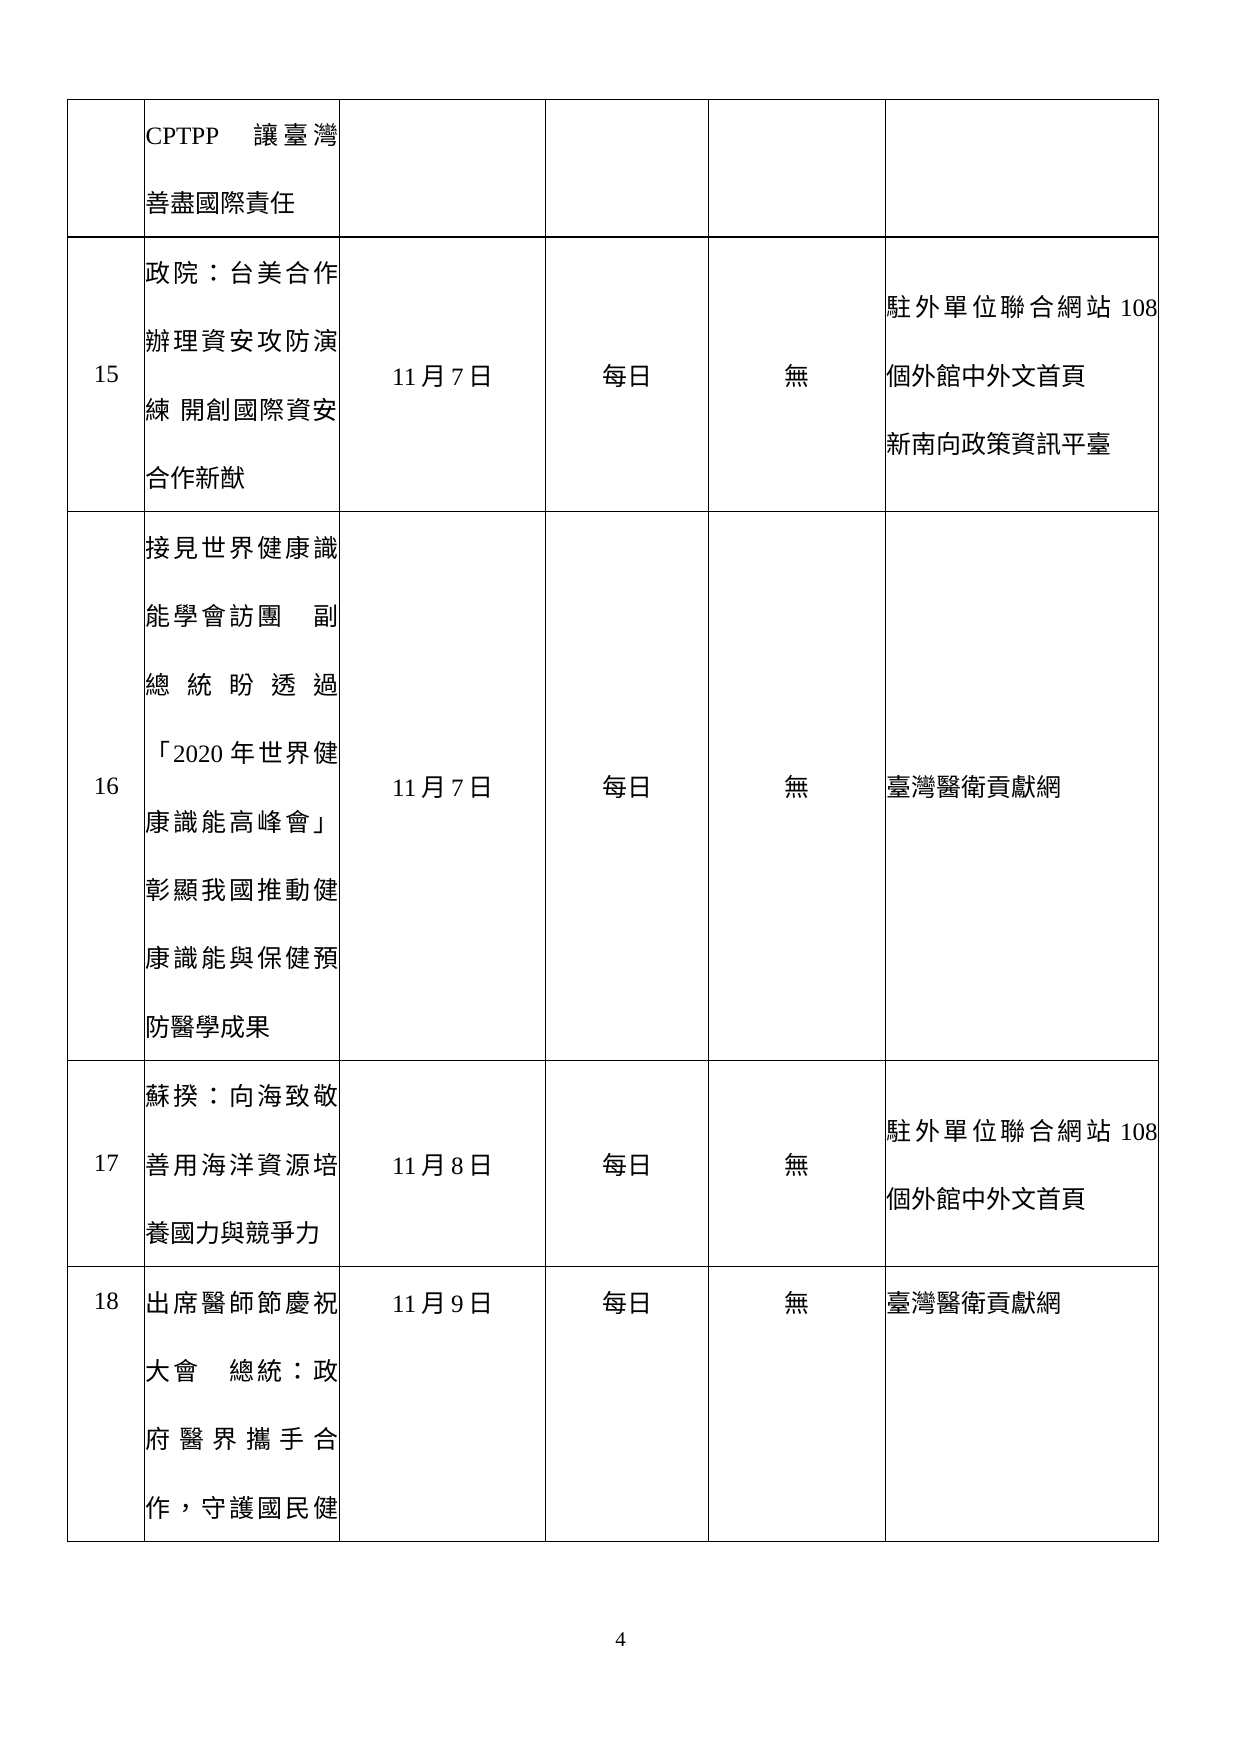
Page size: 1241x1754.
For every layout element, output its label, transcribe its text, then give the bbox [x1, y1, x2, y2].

table_cell 每日 [546, 1061, 708, 1266]
table_cell 11月9日 [340, 1267, 545, 1541]
table_cell 11月7日 [340, 512, 545, 1060]
table_cell 無 [709, 238, 885, 511]
table_cell 18 [68, 1267, 144, 1541]
table_cell 無 [709, 512, 885, 1060]
table_cell 15 [68, 238, 144, 511]
table_cell 駐外單位聯合網站108個外館中外文首頁 [886, 1061, 1158, 1266]
table_cell 11月7日 [340, 238, 545, 511]
table_cell 16 [68, 512, 144, 1060]
table_cell 蘇揆：向海致敬 善用海洋資源培養國力與競爭力 [145, 1061, 339, 1266]
table_cell 接見世界健康識能學會訪團 副總統盼透過「2020年世界健康識能高峰會」 彰顯我國推動健康識能與保健預防醫學成果 [145, 512, 339, 1060]
table_cell 17 [68, 1061, 144, 1266]
table_cell 駐外單位聯合網站108個外館中外文首頁 新南向政策資訊平臺 [886, 238, 1158, 511]
table_cell 每日 [546, 238, 708, 511]
table_cell 無 [709, 1061, 885, 1266]
table_cell [886, 100, 1158, 236]
table_cell 每日 [546, 512, 708, 1060]
table_cell 11月8日 [340, 1061, 545, 1266]
table_cell 臺灣醫衛貢獻網 [886, 1267, 1158, 1541]
table_cell [68, 100, 144, 236]
table_cell [709, 100, 885, 236]
table_cell [340, 100, 545, 236]
table_cell 無 [709, 1267, 885, 1541]
table_cell 出席醫師節慶祝大會 總統：政府醫界攜手合作，守護國民健 [145, 1267, 339, 1541]
table_cell 每日 [546, 1267, 708, 1541]
table_cell 政院：台美合作辦理資安攻防演練 開創國際資安合作新猷 [145, 238, 339, 511]
table_cell CPTPP 讓臺灣善盡國際責任 [145, 100, 339, 236]
table_cell [546, 100, 708, 236]
table_cell 臺灣醫衛貢獻網 [886, 512, 1158, 1060]
